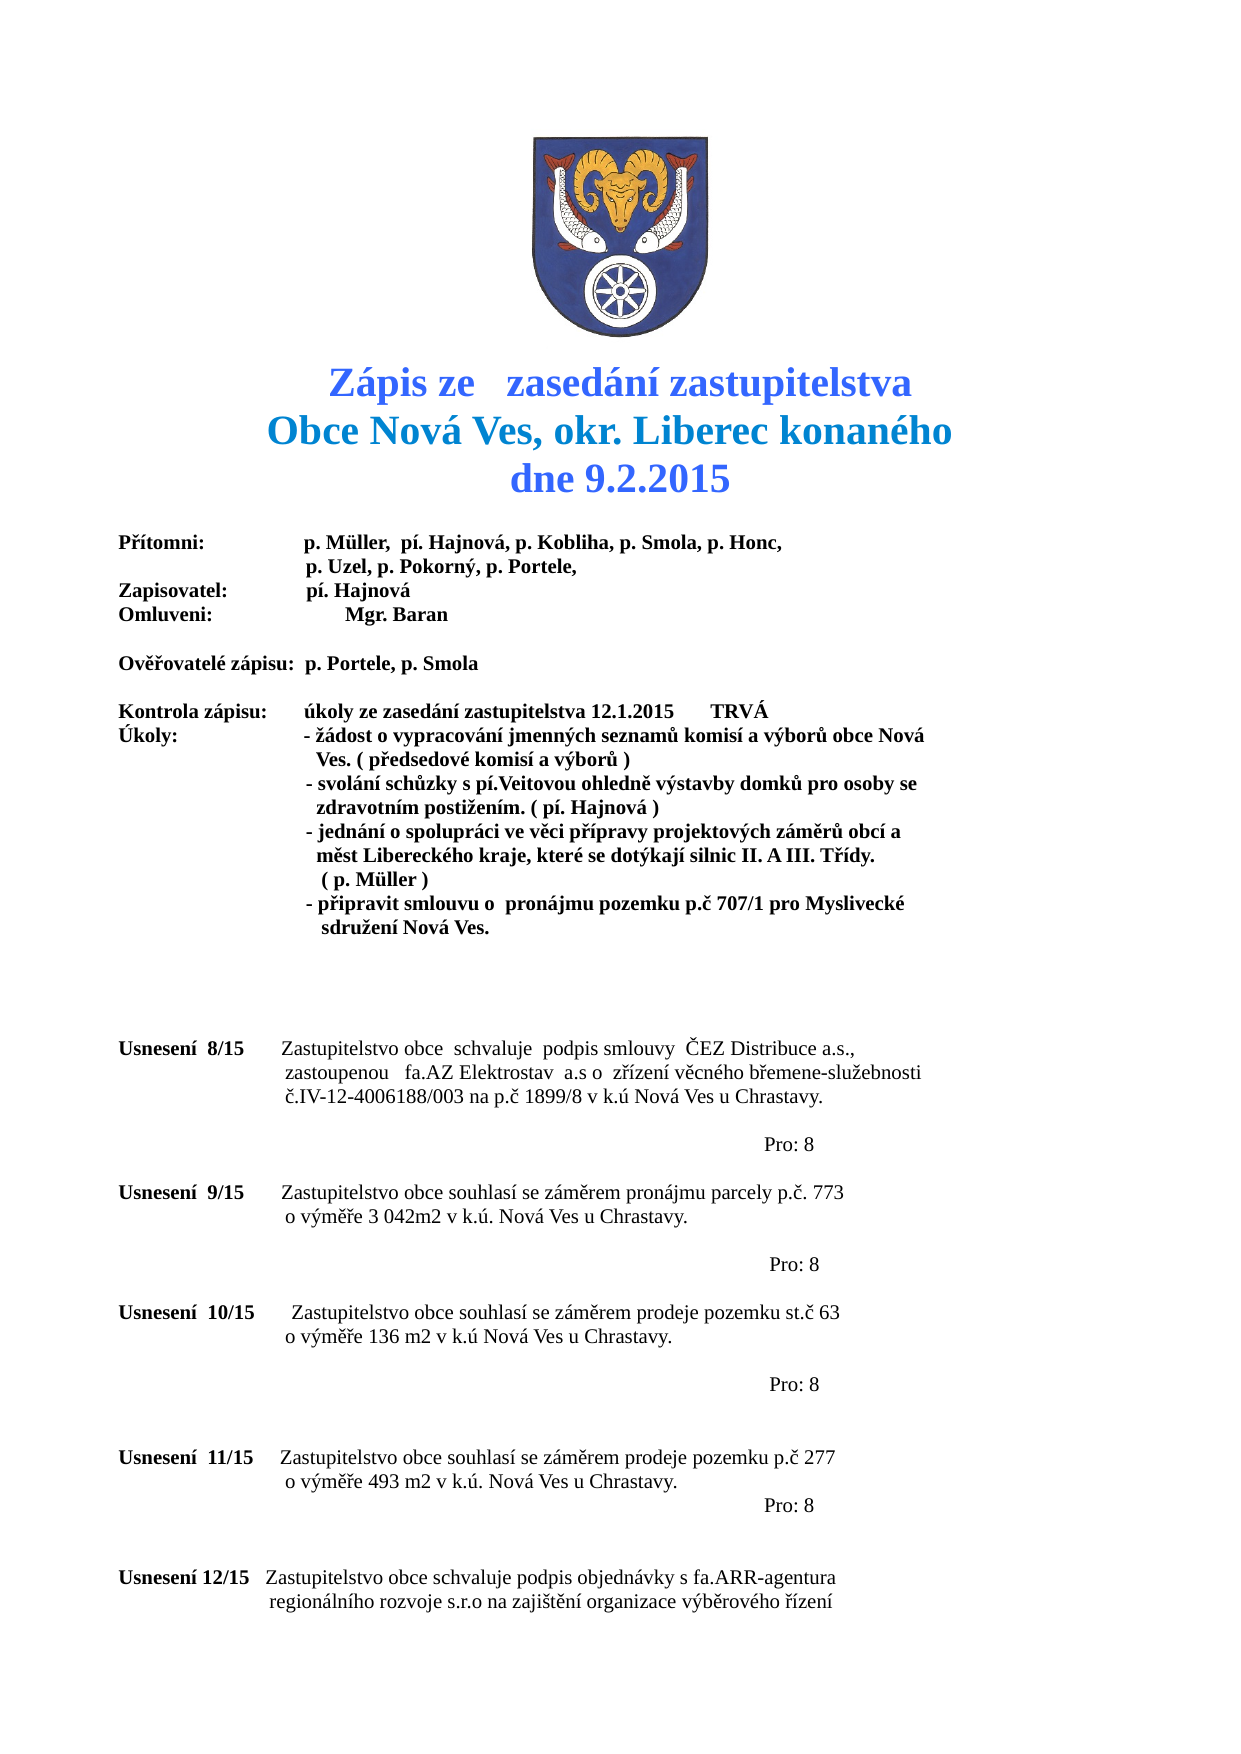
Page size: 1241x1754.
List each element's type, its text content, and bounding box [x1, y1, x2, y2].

text p. Uzel, p. Pokorný, p. Portele, [118, 554, 1122, 578]
text - připravit smlouvu o pronájmu pozemku p.č 707/1 pro Myslivecké [118, 891, 1122, 915]
text Zápis ze zasedání zastupitelstva [118, 358, 1122, 406]
text - jednání o spolupráci ve věci přípravy projektových záměrů obcí a [118, 819, 1122, 843]
text Usnesení 12/15 Zastupitelstvo obce schvaluje podpis objednávky s fa.ARR-agentura [118, 1565, 1122, 1589]
text Ověřovatelé zápisu: p. Portele, p. Smola [118, 651, 1122, 674]
text Přítomni: p. Müller, pí. Hajnová, p. Kobliha, p. Smola, p. Honc, [118, 530, 1122, 554]
text č.IV-12-4006188/003 na p.č 1899/8 v k.ú Nová Ves u Chrastavy. [118, 1084, 1122, 1108]
text Pro: 8 [118, 1372, 1122, 1396]
text Pro: 8 [118, 1493, 1122, 1517]
text Pro: 8 [118, 1252, 1122, 1276]
text Kontrola zápisu: úkoly ze zasedání zastupitelstva 12.1.2015 TRVÁ [118, 699, 1122, 723]
text - svolání schůzky s pí.Veitovou ohledně výstavby domků pro osoby se [118, 771, 1122, 795]
text regionálního rozvoje s.r.o na zajištění organizace výběrového řízení [118, 1589, 1122, 1613]
text dne 9.2.2015 [118, 453, 1122, 501]
text Pro: 8 [118, 1132, 1122, 1156]
text zastoupenou fa.AZ Elektrostav a.s o zřízení věcného břemene-služebnosti [118, 1059, 1122, 1084]
text sdružení Nová Ves. [118, 915, 1122, 939]
text měst Libereckého kraje, které se dotýkají silnic II. A III. Třídy. [118, 843, 1122, 867]
text Obce Nová Ves, okr. Liberec konaného [118, 406, 1122, 453]
text Usnesení 11/15 Zastupitelstvo obce souhlasí se záměrem prodeje pozemku p.č 277 [118, 1444, 1122, 1469]
text o výměře 136 m2 v k.ú Nová Ves u Chrastavy. [118, 1324, 1122, 1348]
text Usnesení 9/15 Zastupitelstvo obce souhlasí se záměrem pronájmu parcely p.č. 773 [118, 1180, 1122, 1204]
text Usnesení 10/15 Zastupitelstvo obce souhlasí se záměrem prodeje pozemku st.č 63 [118, 1300, 1122, 1324]
text Zapisovatel: pí. Hajnová [118, 578, 1122, 602]
text Omluveni: Mgr. Baran [118, 602, 1122, 626]
text o výměře 493 m2 v k.ú. Nová Ves u Chrastavy. [118, 1469, 1122, 1493]
text zdravotním postižením. ( pí. Hajnová ) [118, 795, 1122, 819]
text Úkoly: - žádost o vypracování jmenných seznamů komisí a výborů obce Nová [118, 723, 1122, 747]
text Usnesení 8/15 Zastupitelstvo obce schvaluje podpis smlouvy ČEZ Distribuce a.s., [118, 1036, 1122, 1059]
text ( p. Müller ) [118, 867, 1122, 891]
text Ves. ( předsedové komisí a výborů ) [118, 747, 1122, 771]
text o výměře 3 042m2 v k.ú. Nová Ves u Chrastavy. [118, 1204, 1122, 1228]
